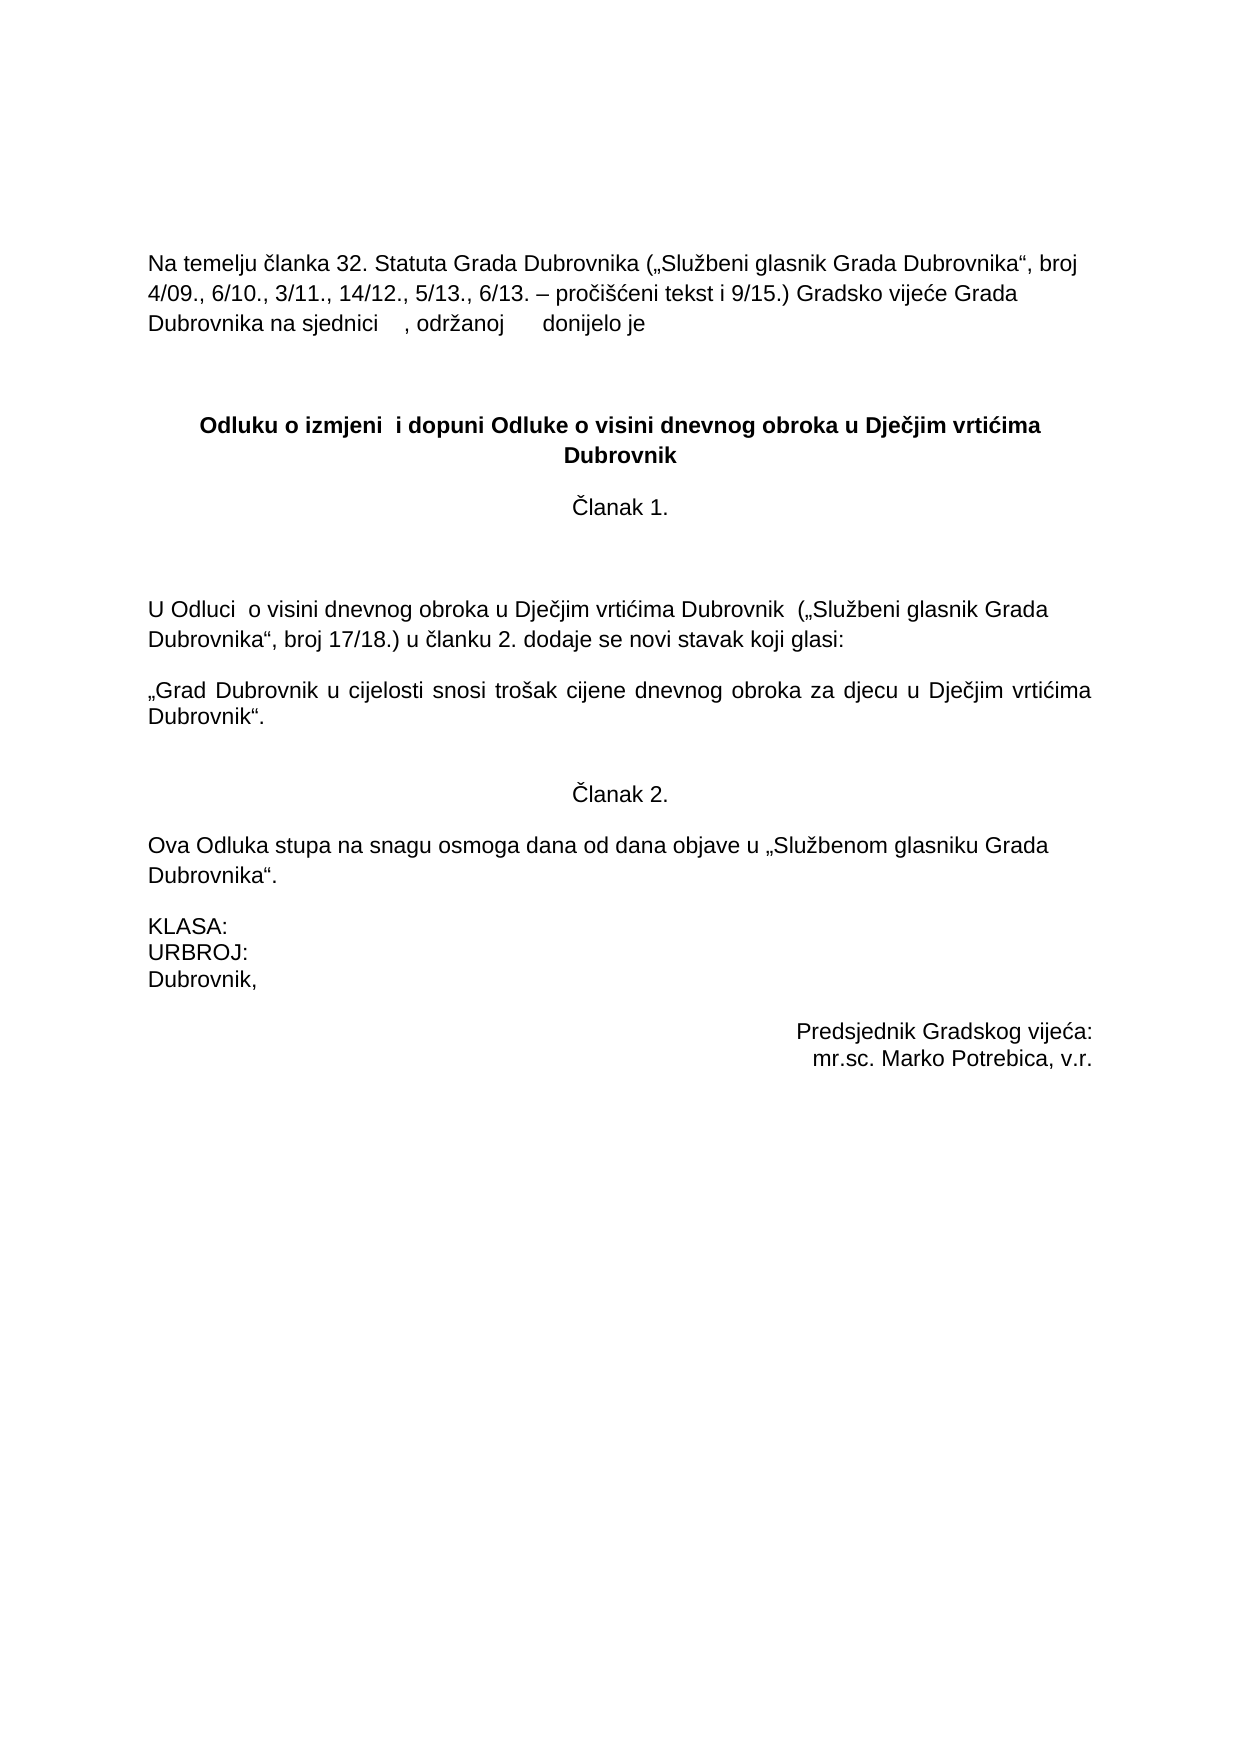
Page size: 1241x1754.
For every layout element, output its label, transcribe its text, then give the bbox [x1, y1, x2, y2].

text Ova Odluka stupa na snagu osmoga dana od dana objave u „Službenom glasniku Grada Dubrovnika“. [148, 832, 1093, 888]
text Na temelju članka 32. Statuta Grada Dubrovnika („Službeni glasnik Grada Dubrovnika“, broj 4/09., 6/10., 3/11., 14/12., 5/13., 6/13. – pročišćeni tekst i 9/15.) Gradsko vijeće Grada Dubrovnika na sjednici , održanoj donijelo je [148, 250, 1093, 336]
text KLASA: [148, 913, 1093, 939]
text „Grad Dubrovnik u cijelosti snosi trošak cijene dnevnog obroka za djecu u Dječjim vrtićima Dubrovnik“. [148, 677, 1093, 729]
text U Odluci o visini dnevnog obroka u Dječjim vrtićima Dubrovnik („Službeni glasnik Grada Dubrovnika“, broj 17/18.) u članku 2. dodaje se novi stavak koji glasi: [148, 596, 1093, 652]
text Dubrovnik, [148, 966, 1093, 992]
text mr.sc. Marko Potrebica, v.r. [148, 1044, 1093, 1071]
text URBROJ: [148, 939, 1093, 966]
text Članak 2. [148, 781, 1093, 807]
text Odluku o izmjeni i dopuni Odluke o visini dnevnog obroka u Dječjim vrtićima Dubrovnik [148, 412, 1093, 469]
text Predsjednik Gradskog vijeća: [148, 1018, 1093, 1044]
text Članak 1. [148, 493, 1093, 520]
